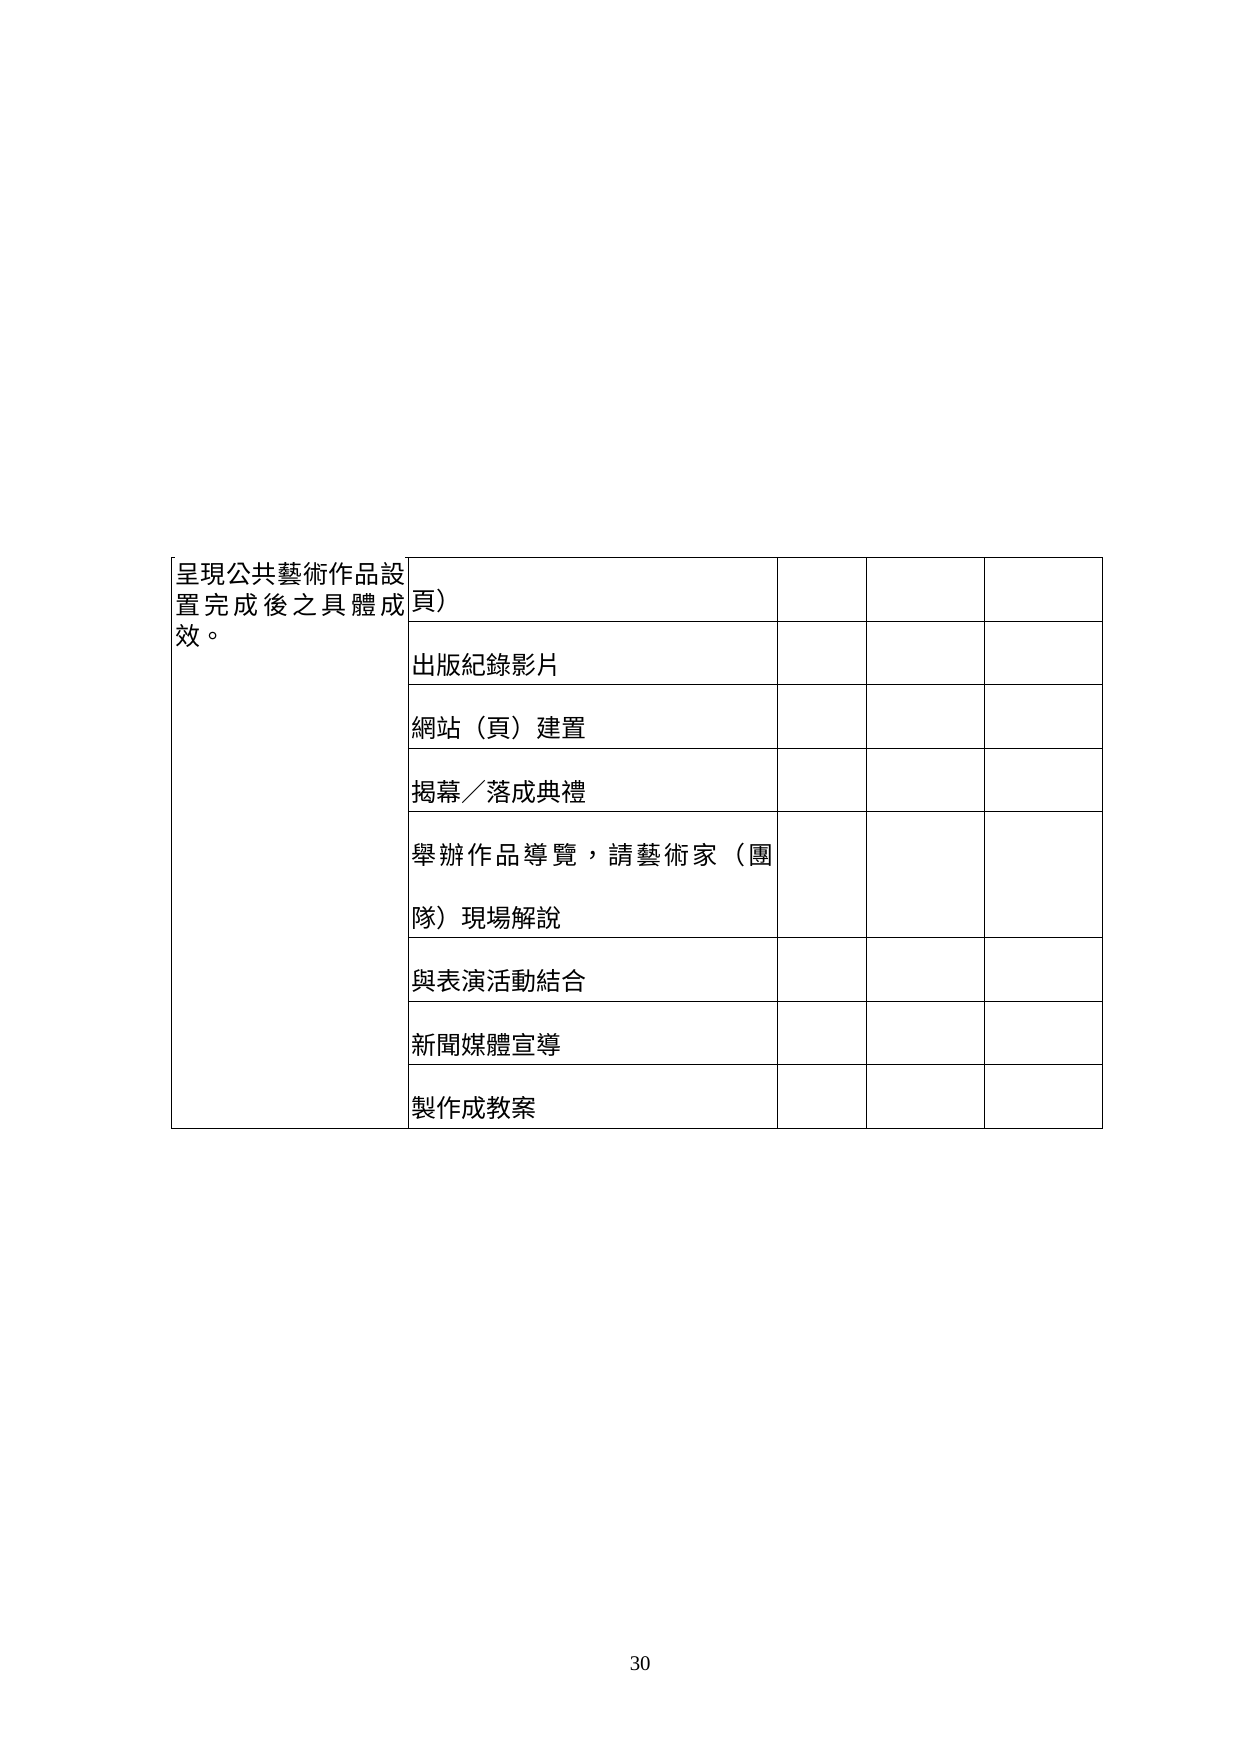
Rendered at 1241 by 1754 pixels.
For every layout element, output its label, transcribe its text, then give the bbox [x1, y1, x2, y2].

table_cell [867, 812, 984, 937]
table_cell [867, 749, 984, 811]
table_cell [867, 1002, 984, 1064]
table_cell [985, 685, 1102, 748]
table_cell [778, 938, 866, 1001]
table_cell [985, 558, 1102, 621]
table_cell [778, 685, 866, 748]
table_cell [985, 622, 1102, 684]
table_cell 揭幕／落成典禮 [409, 749, 777, 811]
table_cell 頁） [409, 558, 777, 621]
table_cell [778, 622, 866, 684]
table_cell [778, 558, 866, 621]
table_cell 製作成教案 [409, 1065, 777, 1128]
table_cell 出版紀錄影片 [409, 622, 777, 684]
table_cell [867, 558, 984, 621]
table_cell [867, 685, 984, 748]
table_cell [778, 749, 866, 811]
table_cell 新聞媒體宣導 [409, 1002, 777, 1064]
table_cell 呈現公共藝術作品設置完成後之具體成效。 [172, 558, 408, 1128]
table_cell [778, 812, 866, 937]
table_cell 舉辦作品導覽，請藝術家（團隊）現場解說 [409, 812, 777, 937]
table_cell [778, 1002, 866, 1064]
table_cell [867, 938, 984, 1001]
table_cell 網站（頁）建置 [409, 685, 777, 748]
table_cell [985, 749, 1102, 811]
table_cell [778, 1065, 866, 1128]
table_cell 與表演活動結合 [409, 938, 777, 1001]
table_cell [867, 1065, 984, 1128]
table_cell [867, 622, 984, 684]
table_cell [985, 1065, 1102, 1128]
table_cell [985, 938, 1102, 1001]
table_cell [985, 812, 1102, 937]
table_cell [985, 1002, 1102, 1064]
